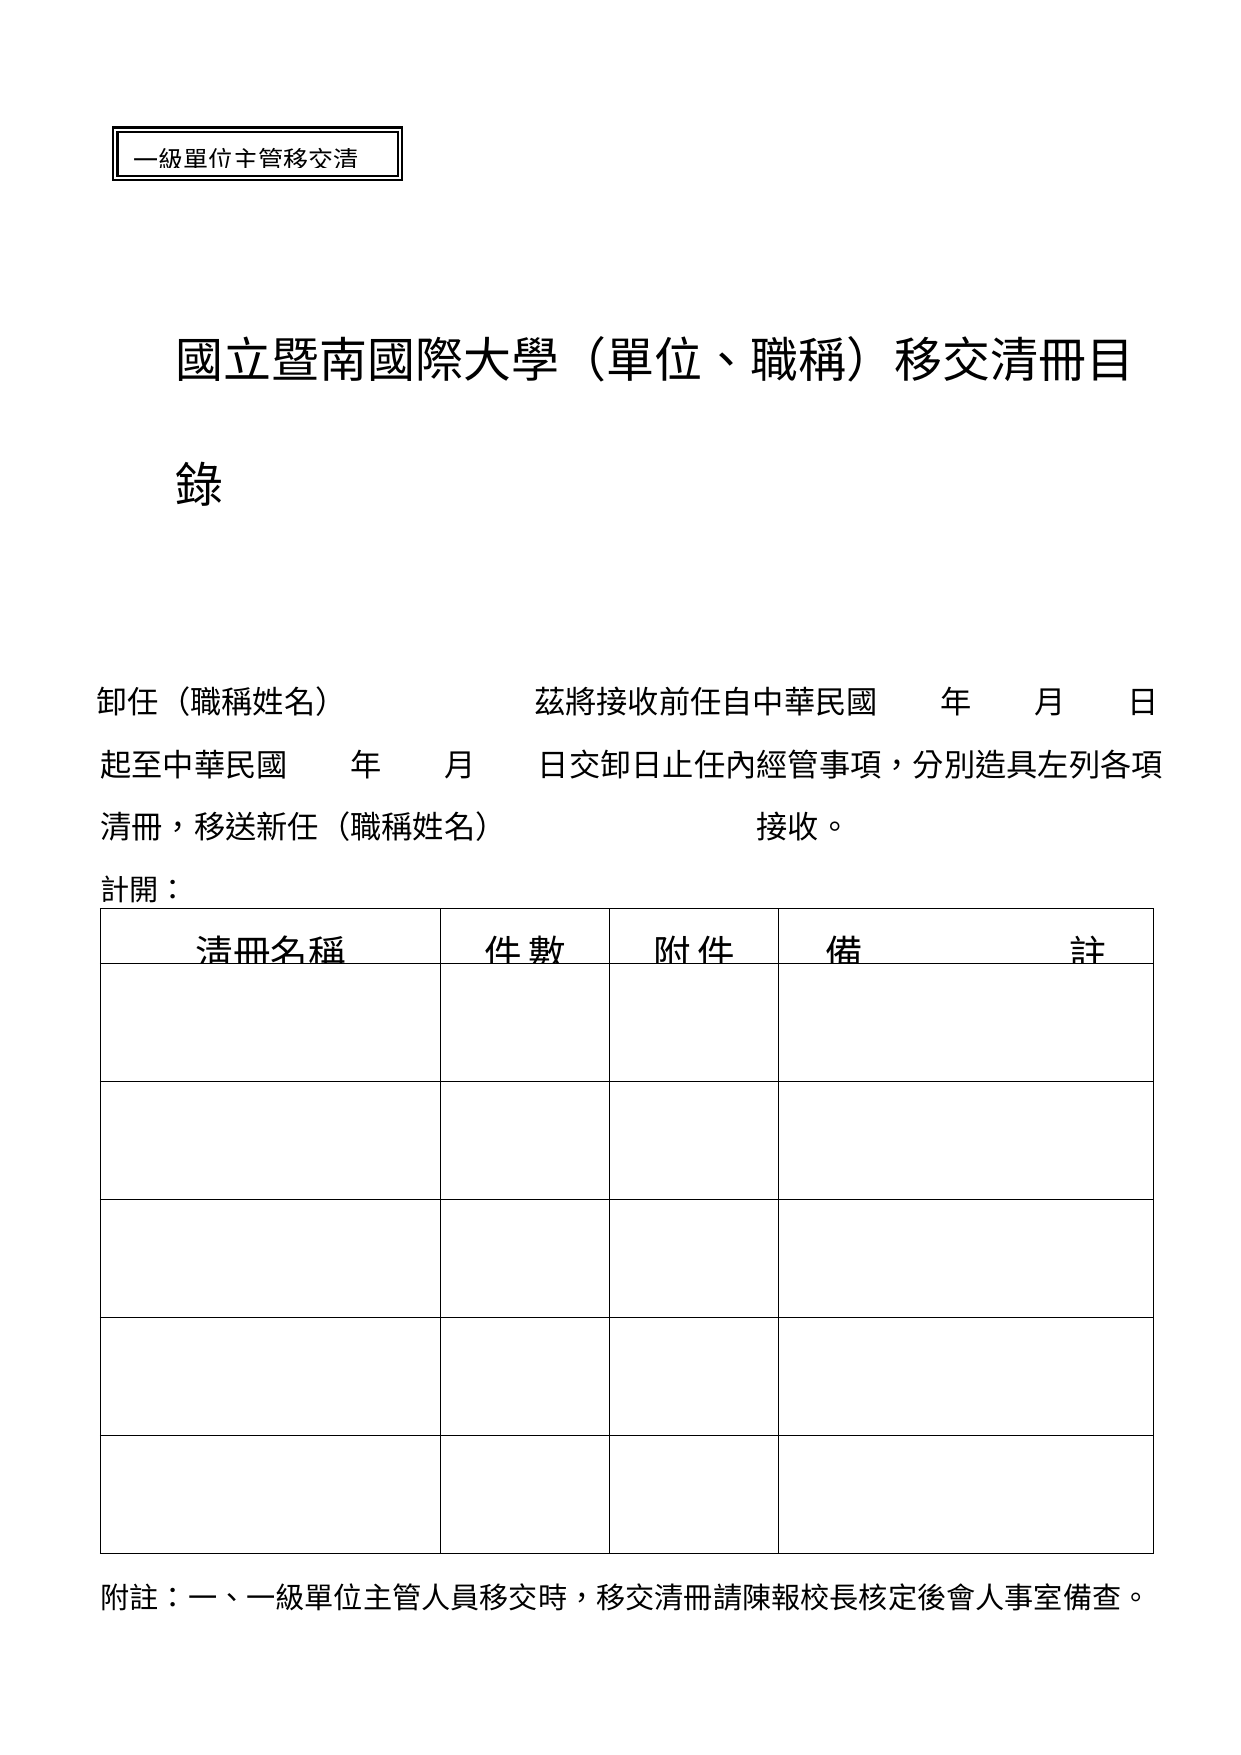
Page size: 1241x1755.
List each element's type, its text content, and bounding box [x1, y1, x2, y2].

table_cell [779, 964, 1153, 1081]
table_cell [101, 1318, 440, 1435]
table_header 淸冊名稱 [101, 909, 440, 963]
table_header 件數 [441, 909, 609, 963]
text 卸任（職稱姓名） 茲將接收前任自中華民國 年 月 日起至中華民國 年 月 日交卸日止任內經管事項，分別造具左列各項清冊，移送新任（職稱姓名） 接收。 [96, 658, 1169, 846]
table_cell [101, 1436, 440, 1553]
table_cell [441, 1318, 609, 1435]
text 一級單位主管移交清冊 [133, 140, 382, 167]
text 國立暨南國際大學（單位、職稱）移交清冊目錄 [175, 283, 1169, 533]
table_cell [101, 1200, 440, 1317]
table_cell [610, 1436, 778, 1553]
table_cell [610, 1200, 778, 1317]
table_cell [101, 1082, 440, 1199]
table_cell [441, 1436, 609, 1553]
table_cell [779, 1200, 1153, 1317]
text 計開： [100, 846, 1169, 908]
table_cell [610, 1082, 778, 1199]
table_cell [779, 1318, 1153, 1435]
table_header 備 註 [779, 909, 1153, 963]
table_cell [441, 964, 609, 1081]
table_header 附件 [610, 909, 778, 963]
table_cell [610, 964, 778, 1081]
text 附註：一、一級單位主管人員移交時，移交清冊請陳報校長核定後會人事室備查。 [100, 1554, 1169, 1617]
table_cell [779, 1082, 1153, 1199]
table_cell [779, 1436, 1153, 1553]
table_cell [610, 1318, 778, 1435]
table_cell [441, 1200, 609, 1317]
table_cell [441, 1082, 609, 1199]
table_cell [101, 964, 440, 1081]
